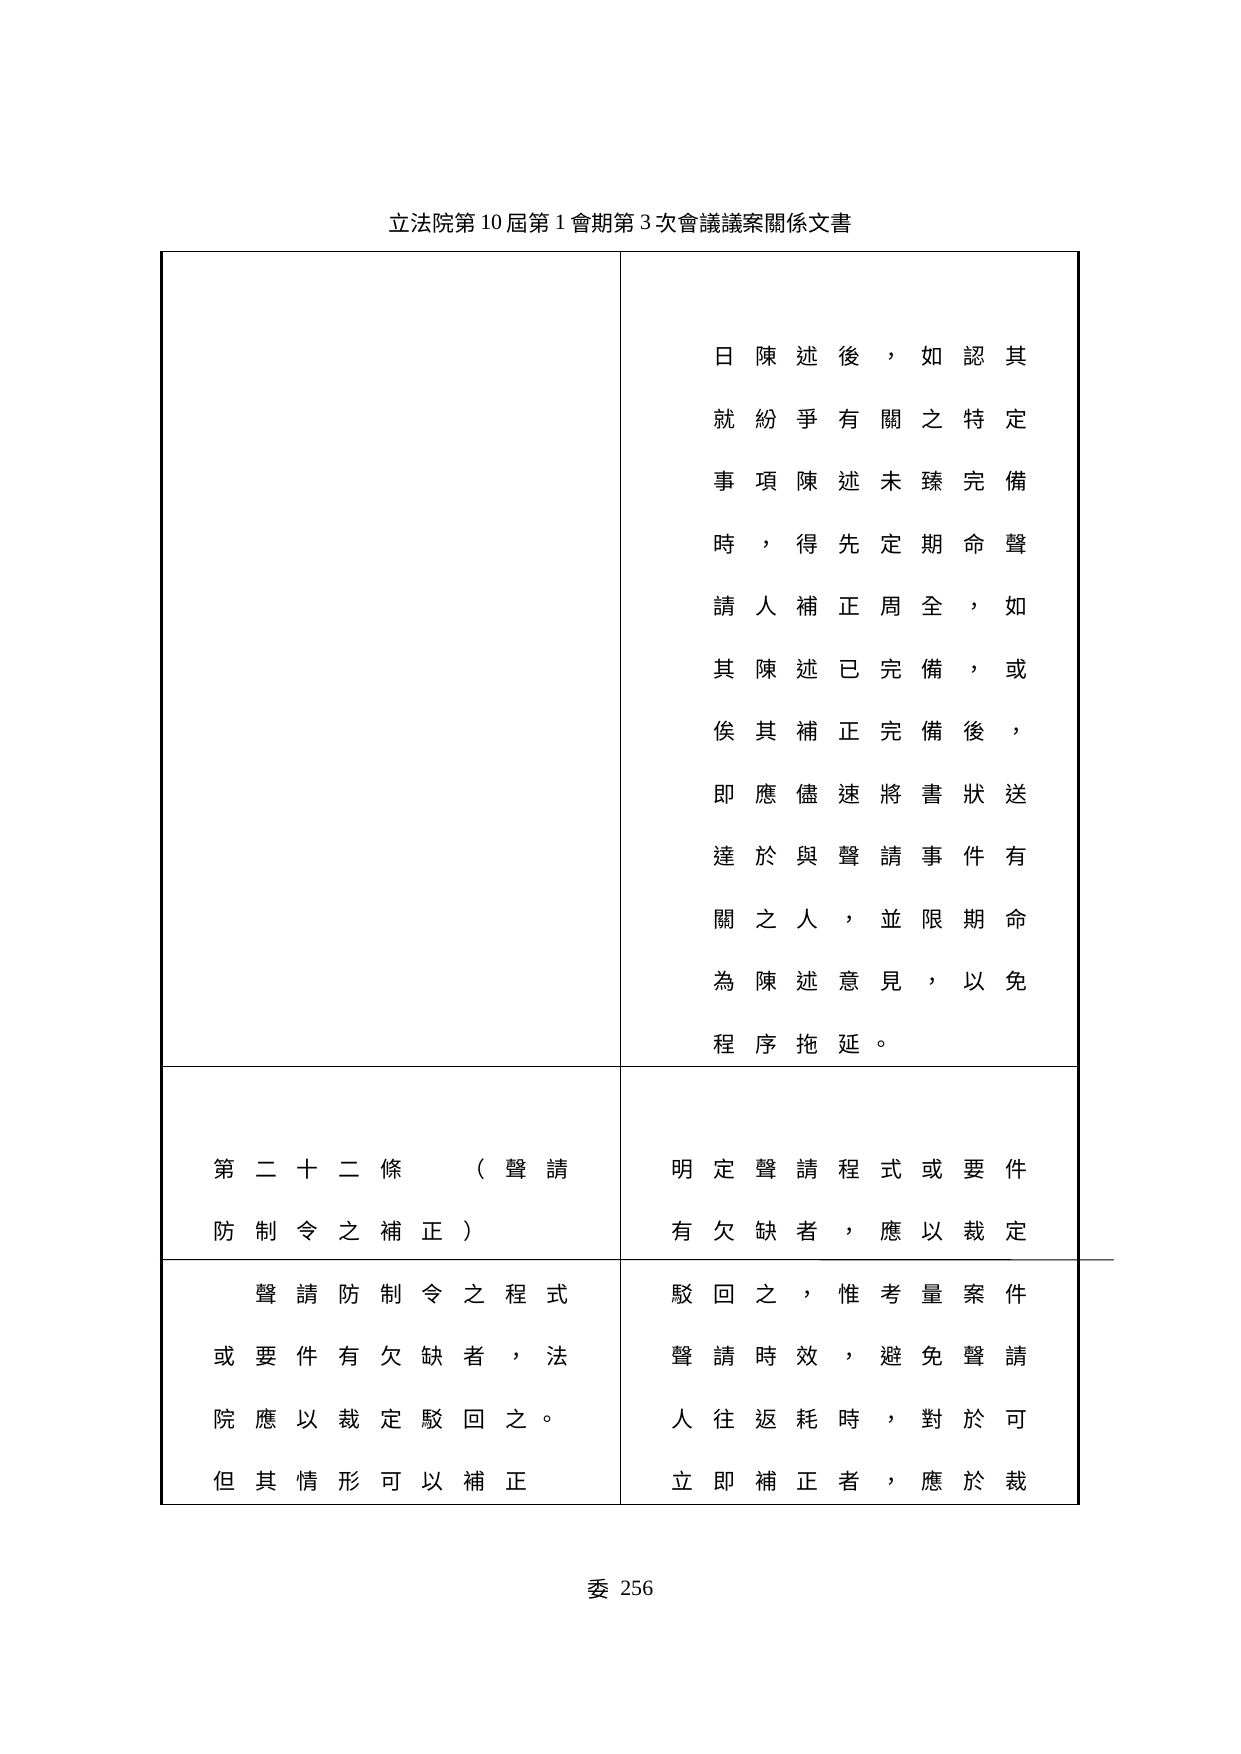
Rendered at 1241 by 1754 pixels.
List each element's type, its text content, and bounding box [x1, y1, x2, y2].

table_cell 明定聲請程式或要件有欠缺者，應以裁定 [621, 1067, 1077, 1259]
table_cell 聲請防制令之程式或要件有欠缺者，法院應以裁定駁回之。但其情形可以補正 [163, 1261, 620, 1504]
table_cell [163, 252, 620, 1066]
table_cell 駁回之，惟考量案件聲請時效，避免聲請人往返耗時，對於可立即補正者，應於裁 [621, 1261, 1077, 1504]
table_cell 日陳述後，如認其就紛爭有關之特定事項陳述未臻完備時，得先定期命聲請人補正周全，如其陳述已完備，或俟其補正完備後，即應儘速將書狀送達於與聲請事件有關之人，並限期命為陳述意見，以免程序拖延。 [621, 252, 1077, 1066]
table_cell 第二十二條 （聲請防制令之補正） [163, 1067, 620, 1259]
